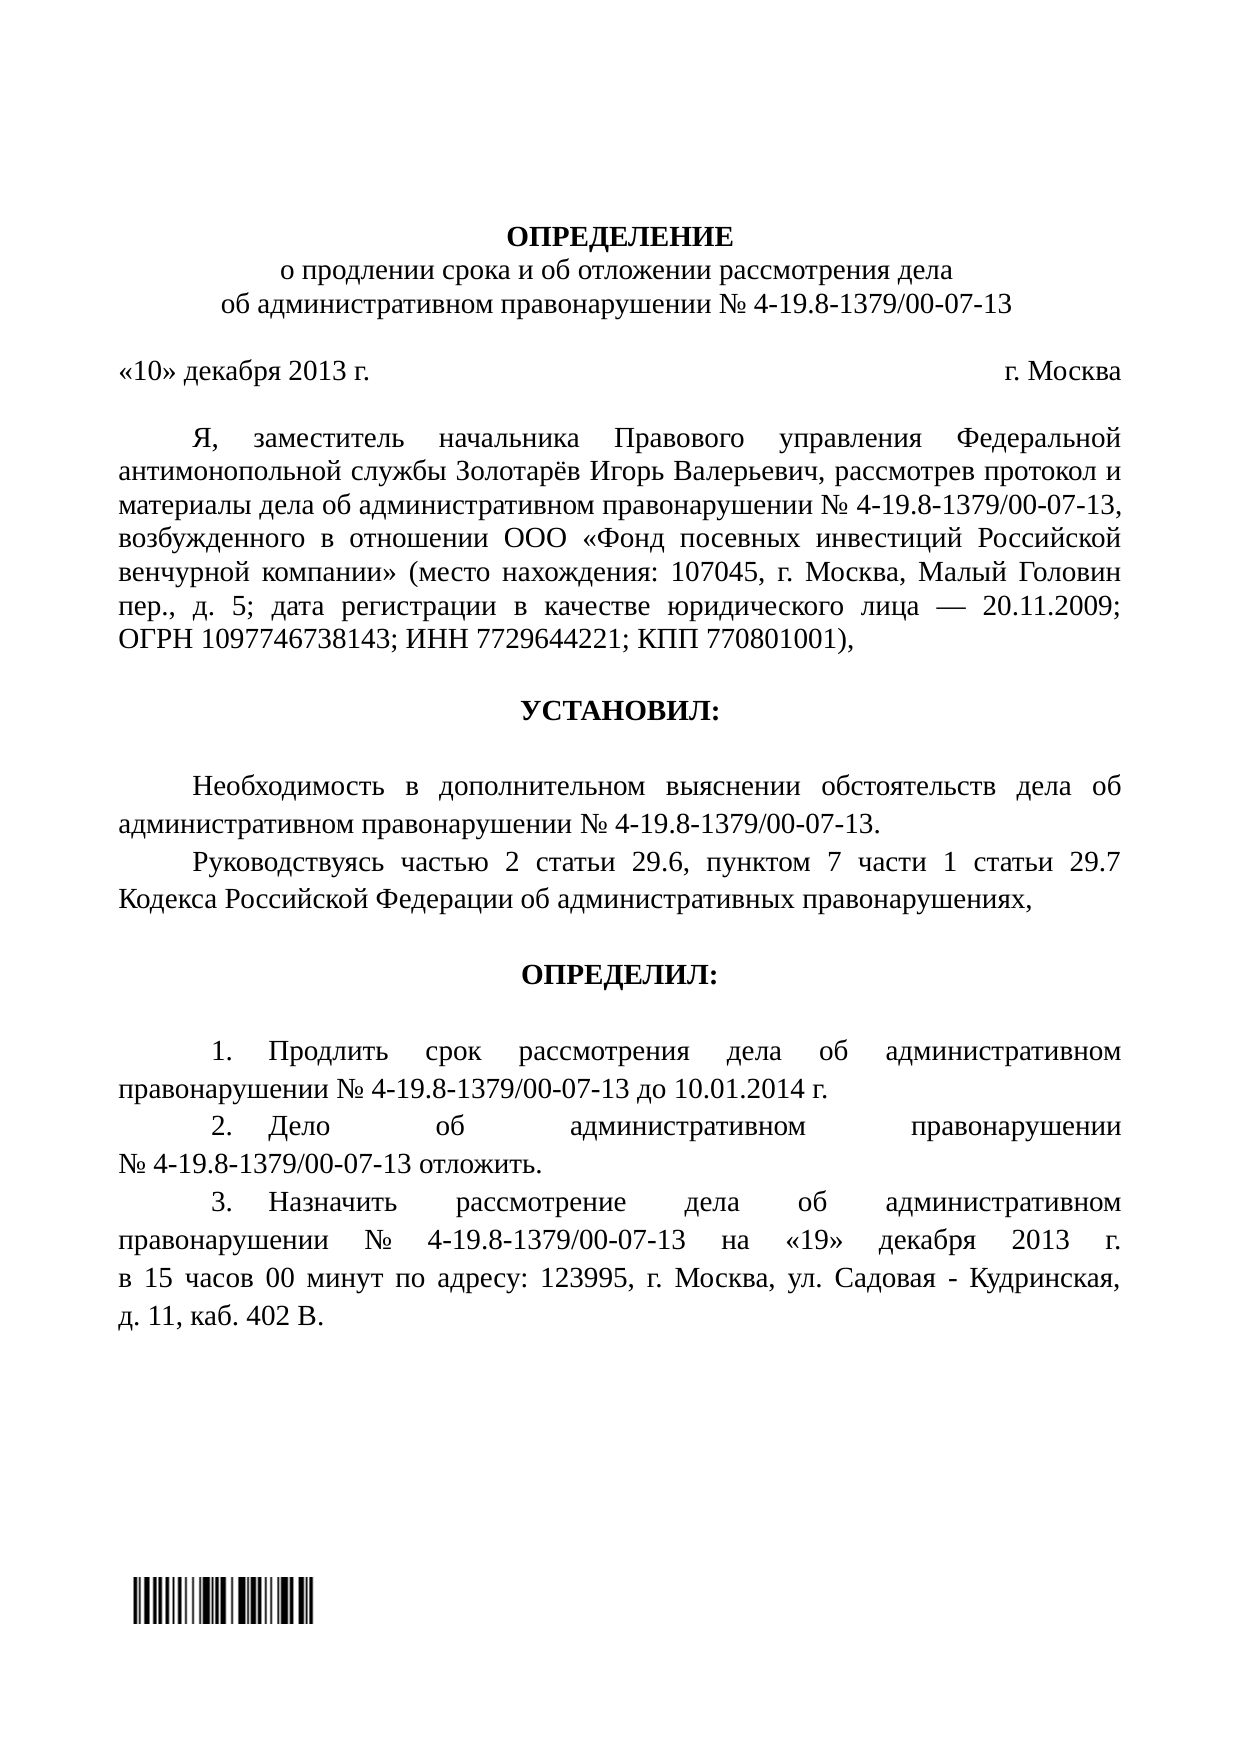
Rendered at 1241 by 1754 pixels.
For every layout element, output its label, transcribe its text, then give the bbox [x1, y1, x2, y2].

text Необходимость в дополнительном выяснении обстоятельств дела об административном правонарушении № 4-19.8-1379/00-07-13. [118, 764, 1122, 839]
list Назначить рассмотрение дела об административном правонарушении № 4-19.8-1379/00-07-13 на «19» декабря 2013 г. в 15 часов 00 минут по адресу: 123995, г. Москва, ул. Садовая - Кудринская, д. 11, каб. 402 В. [118, 1180, 1122, 1331]
text Я, заместитель начальника Правового управления Федеральной антимонопольной службы Золотарёв Игорь Валерьевич, рассмотрев протокол и материалы дела об административном правонарушении № 4-19.8-1379/00-07-13, возбужденного в отношении ООО «Фонд посевных инвестиций Российской венчурной компании» (место нахождения: 107045, г. Москва, Малый Головин пер., д. 5; дата регистрации в качестве юридического лица — 20.11.2009; ОГРН 1097746738143; ИНН 7729644221; КПП 770801001), [118, 420, 1122, 655]
text УСТАНОВИЛ: [118, 688, 1122, 726]
text об административном правонарушении № 4-19.8-1379/00-07-13 [118, 286, 1122, 319]
list Дело об административном правонарушении № 4-19.8-1379/00-07-13 отложить. [118, 1104, 1122, 1180]
text Руководствуясь частью 2 статьи 29.6, пунктом 7 части 1 статьи 29.7 Кодекса Российской Федерации об административных правонарушениях, [118, 839, 1122, 915]
picture [118, 1577, 331, 1624]
text о продлении срока и об отложении рассмотрения дела [118, 252, 1122, 286]
text ОПРЕДЕЛИЛ: [117, 953, 1122, 991]
text ОПРЕДЕЛЕНИЕ [118, 219, 1122, 252]
list Продлить срок рассмотрения дела об административном правонарушении № 4-19.8-1379/00-07-13 до 10.01.2014 г. [118, 1029, 1122, 1104]
text «10» декабря 2013 г. г. Москва [118, 353, 1122, 386]
